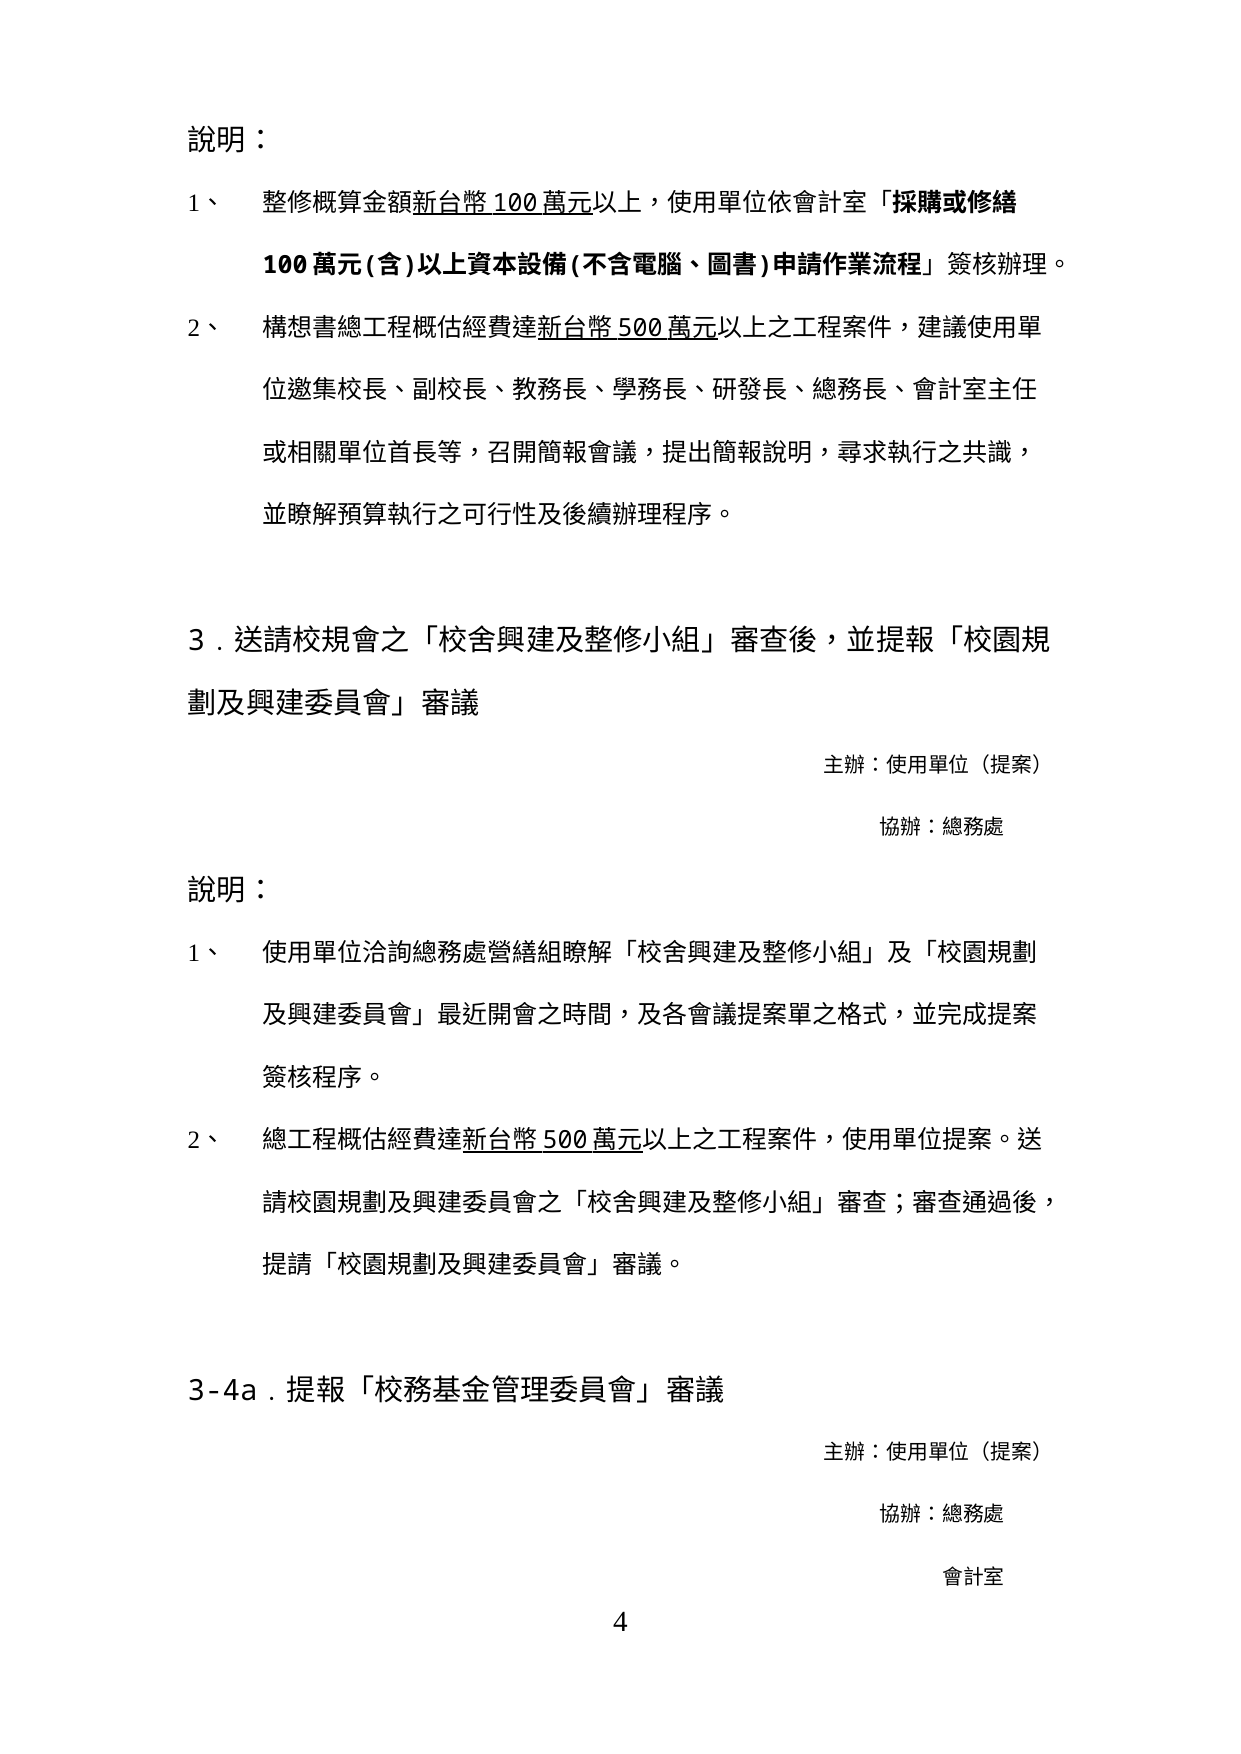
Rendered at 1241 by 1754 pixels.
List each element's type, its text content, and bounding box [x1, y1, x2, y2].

text 說明： [187, 846, 1053, 909]
text 協辦：總務處 [187, 784, 1034, 846]
list 整修概算金額新台幣100萬元以上，使用單位依會計室「採購或修繕100萬元(含)以上資本設備(不含電腦、圖書)申請作業流程」簽核辦理。 [187, 159, 1053, 284]
list 總工程概估經費達新台幣500萬元以上之工程案件，使用單位提案。送請校園規劃及興建委員會之「校舍興建及整修小組」審查；審查通過後，提請「校園規劃及興建委員會」審議。 [187, 1096, 1053, 1284]
text 主辦：使用單位（提案） [187, 1409, 1053, 1471]
list 使用單位洽詢總務處營繕組瞭解「校舍興建及整修小組」及「校園規劃及興建委員會」最近開會之時間，及各會議提案單之格式，並完成提案簽核程序。 [187, 909, 1053, 1096]
text 3-4a﹒提報「校務基金管理委員會」審議 [187, 1346, 1053, 1409]
text 3﹒送請校規會之「校舍興建及整修小組」審查後，並提報「校園規劃及興建委員會」審議 [187, 596, 1053, 721]
text 會計室 [187, 1534, 1034, 1596]
text 主辦：使用單位（提案） [187, 721, 1053, 784]
text 協辦：總務處 [187, 1471, 1034, 1534]
text 說明： [187, 96, 1053, 159]
list 構想書總工程概估經費達新台幣500萬元以上之工程案件，建議使用單位邀集校長、副校長、教務長、學務長、研發長、總務長、會計室主任或相關單位首長等，召開簡報會議，提出簡報說明，尋求執行之共識，並瞭解預算執行之可行性及後續辦理程序。 [187, 284, 1053, 534]
